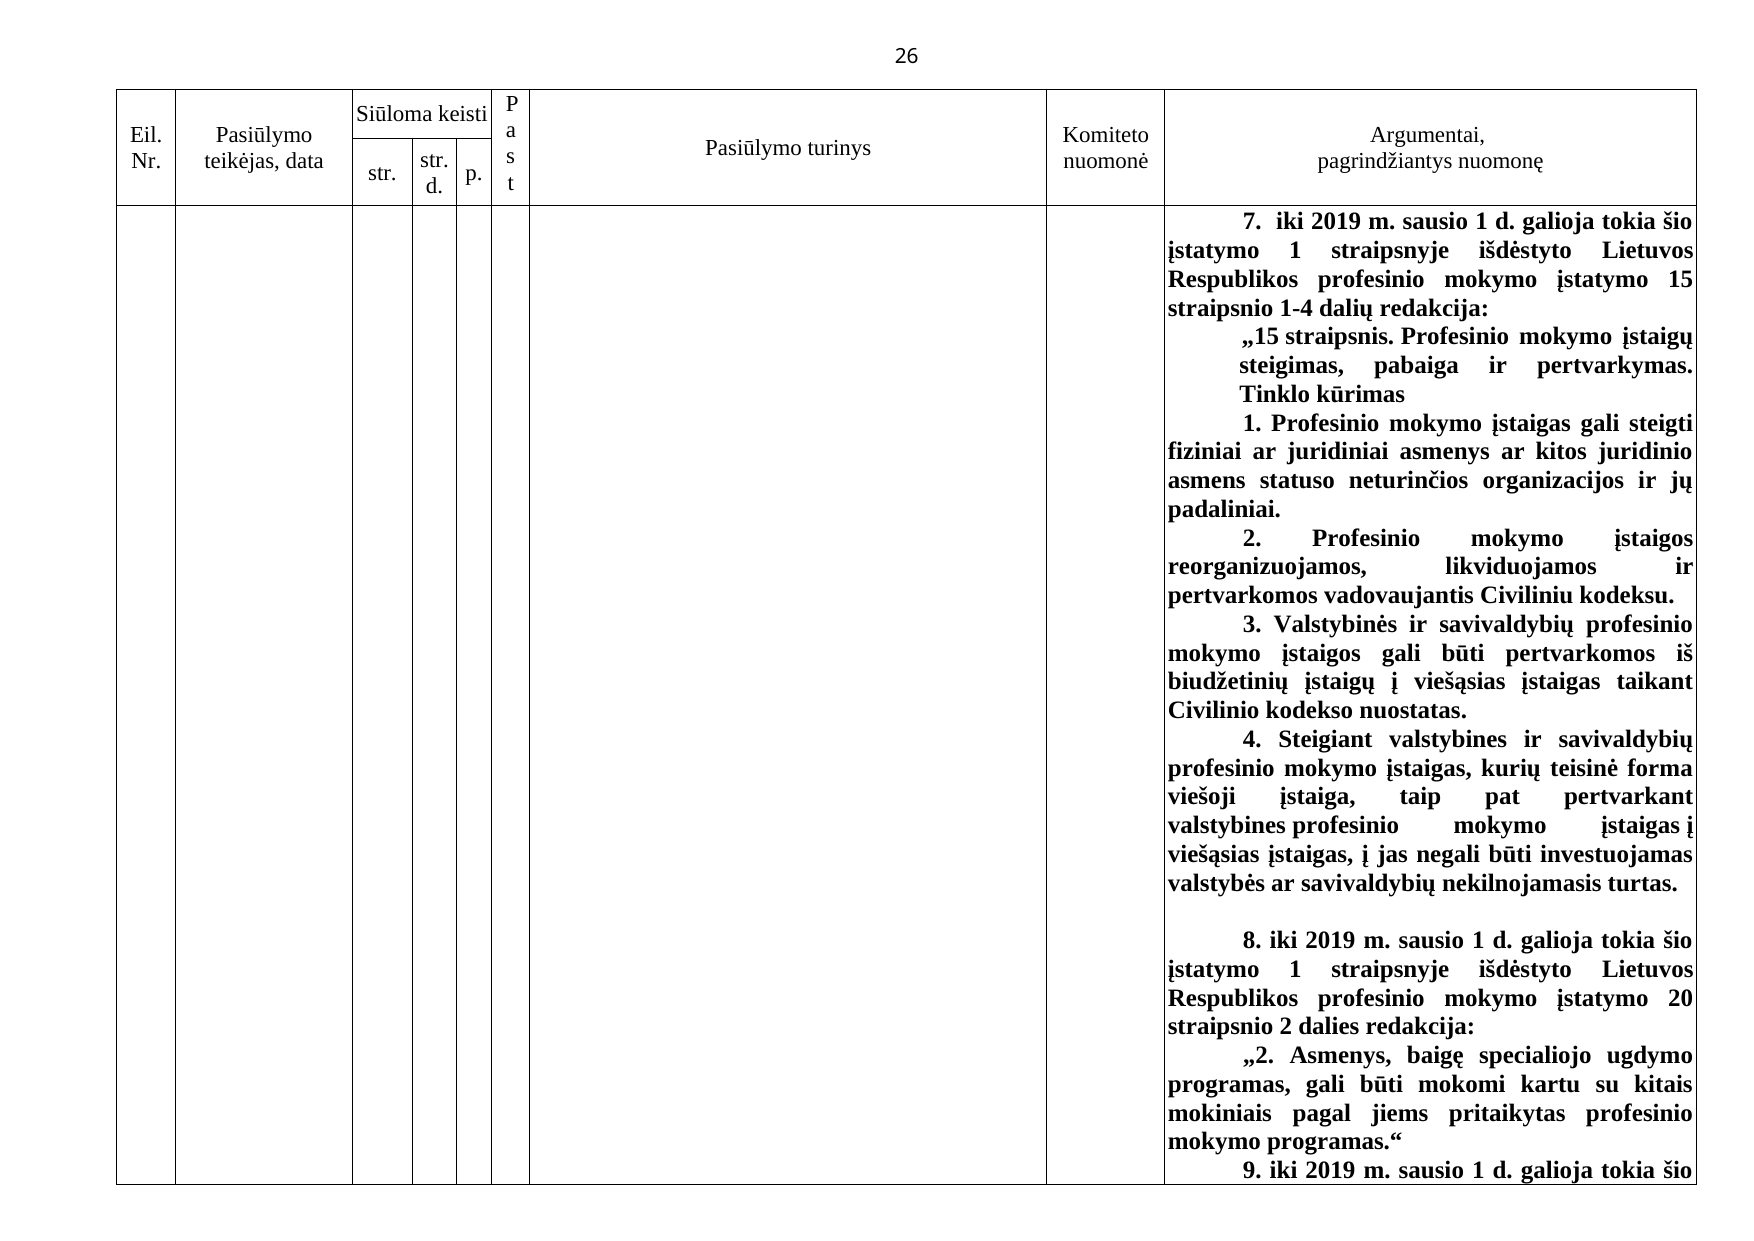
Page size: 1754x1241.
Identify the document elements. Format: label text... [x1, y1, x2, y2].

table_cell str. [353, 139, 412, 205]
table_header Pasiūlymo turinys [530, 90, 1046, 205]
table_cell [176, 206, 352, 1184]
table_cell str. d. [413, 139, 456, 205]
table_header Eil. Nr. [117, 90, 175, 205]
table_cell Argumentai: Komitetas, atsižvelgdamas į tai, kad yra keičiamas Profesinio mokymo įstatymo VIII-450 pakeitimo įstatymo projekto XIIIP-1074(2) įsigaliojimo data, siūlo šio įstatymo įsigaliojimo datą patikslinti. Pasiūlymas: Pakeisti 2 straipsnį ir jį išdėstyti taip: „2 straipsnis. Baigiamosios nuostatos 1. Šis įstatymas, išskyrus šio straipsnio 2 dalį, įsigalioja 2018 m. rugsėjo 1 d. 2. Šio įstatymo 13 straipsnio 5 dalis ir 16 straipsnis įsigalioja nuo 2018 m. sausio 1 d. 3. Šio įstatymo 13 straipsnis, išskyrus 5 dalį, įsigalioja nuo 2020 m. sausio 1 d. 4. Vyriausybė, švietimo ir mokslo ministras, ūkio ministras iki šio įstatymo įsigaliojimo priima įstatymo įgyvendinamuosius teisės aktus. 2 straipsnis. Baigiamosios nuostatos 1. Šis įstatymas, išskyrus šio įstatymo 1 straipsnyje išdėstyto Lietuvos Respublikos profesinio mokymo įstatymo 12 straipsnio 2 dalį, 13 – 14 straipsnius, 15 straipsnio 1-4 dalis, 16, 17, 19 straipsnio 4 dalis, 20 straipsnio 2 dalis, 22, 35- 41 straipsnį, įsigalioja 2018 m. vasario 1 d. 2. Šio įstatymo 1 straipsnyje išdėstyto Lietuvos Respublikos profesinio mokymo įstatymo 12 straipsnio 2 dalis, 13- 14 straipsnių, 15 straipsnio 1-4 dalis, 16, 17, 19 straipsnio 4 dalis, 20 straipsnio 2 dalis, 22, 35- 41 straipsnis įsigalioja 2019 m. sausio 1 d. 3. Valstybinės ir savivaldybių profesinio mokymo įstaigos, kurios nėra viešosios įstaigos, iki 2019 m. sausio 1 d. pertvarkomos į viešąsias įstaigas. Šių įstaigų kolegialių valdymo organų įgaliojimai tęsiasi iki profesinio mokymo įstaigos pertvarkymo į viešąją įstaigą ir jos įregistravimo /Juridinių asmenų registre momento. 4. iki 2019 m. sausio 1 d. galioja tokia šio įstatymo 1 straipsnyje išdėstyto Lietuvos Respublikos profesinio mokymo įstatymo 11 straipsnio 3 dalis redakcija: „11 straipsnis. Kompetencijų įvertinimas ir kvalifikacijos suteikimas 3. Kvalifikacija suteikiama asmeniui, įgijusiam visas kvalifikacijai įgyti reikalingas kompetencijas, nustatytas atitinkamo profesinio standarto arba profesinio rengimo standarto, kai jų nėra – atitinkamoje profesinio mokymo programoje, įregistruotoje Studijų, mokymo programų ir kvalifikacijų registre.“ 5. iki 2019 m. sausio 1 d. galioja tokia šio įstatymo 1 straipsnyje išdėstyto Lietuvos Respublikos profesinio mokymo įstatymo 13 straipsnio redakcija: „13 straipsnis. Profesinio mokymo programų rengimas ir įteisinimas 1. Profesinis mokymas vykdomas pagal formaliojo ir neformaliojo profesinio mokymo programas. 2. Profesinio mokymo teikėjas priimti asmenis mokytis bei pradėti vykdyti formaliojo profesinio mokymo programas gali tik gavęs Švietimo ir mokslo ministerijos išduotą licenciją. 3. Profesinio mokymo programų rengimą turi teisę inicijuoti ir (arba) rengti profesinio mokymo teikėjas, Lietuvos Respublikos ar kitos valstybės narės pilietis, kitas fizinis asmuo, kuris naudojasi Europos Sąjungos teisės aktuose jam suteiktomis judėjimo valstybėse narėse teisėmis, Lietuvos Respublikos ar kitos valstybės narės juridinis asmuo (toliau – fizinis ir juridinis asmuo) arba kita juridinio asmens statuso neturinti organizacija bei jų padaliniai. 4. Formaliojo profesinio mokymo programa yra skirta įgyti kvalifikacijai, įregistruotai Studijų, mokymo programų ir kvalifikacijų registre, kurį steigia Vyriausybė. 5. Formaliojo profesinio mokymo programų rengimo ir įteisinimo tvarką nustato švietimo ir mokslo ministras. 6. Formaliojo profesinio mokymo programa turi atitikti kvalifikaciją aprašantį profesinį standartą ar atitinkamą profesinio rengimo standartą. 7. Formaliojo profesinio mokymo programos gali būti vykdomos kartu su bendrojo lavinimo programomis arba papildomos kitomis programomis, skiriamomis asmens socializacijai, savirealizacijai, įsitvirtinimui darbo rinkoje. 8. Formaliojo profesinio mokymo programos, kvalifikacijos, profesiniai ir profesinio rengimo standartai registruojami Studijų, mokymo programų ir kvalifikacijų registre. 9. Neformaliojo profesinio mokymo programa yra skirta kompetencijoms įgyti ar joms tobulinti. 10. Reikalavimus neformaliojo profesinio mokymo programoms ir jų vykdymui gali nustatyti mokymą pagal šią programą užsakanti ar jį finansuojanti institucija. 11. Neformaliojo profesinio mokymo programos gali būti registruojamos Kvalifikacijos tobulinimo programų ir renginių registre. 6. iki 2019 m. sausio 1 d. galioja tokia šio įstatymo 1 straipsnyje išdėstyto Lietuvos Respublikos profesinio mokymo įstatymo 14 straipsnio redakcija: „14 straipsnis. Licencija vykdyti formalųjį profesinį mokymą 1. Formalųjį profesinį mokymą gali vykdyti juridiniai asmenys, kitos juridinio asmens statuso neturinčios Lietuvos ar kitos valstybės narės organizacijos ir jų padaliniai, įsteigti Lietuvos Respublikoje, arba fiziniai asmenys, kurie naudojasi Europos Sąjungos teisės aktuose jiems suteiktomis judėjimo valstybėse narėse teisėmis, turintys formaliojo profesinio mokymo licenciją (toliau – licencija), kuri suteikia teisę vykdyti Licencijų registre juridiniam ar fiziniam asmeniui įrašytas formaliojo profesinio mokymo programas. 2. Licencijas išduoda, jų galiojimą sustabdo, galiojimo sustabdymą panaikina ir galiojimą panaikina švietimo ir mokslo ministras. Formaliojo profesinio mokymo licencijavimo taisykles tvirtina Vyriausybė. 3. Fiziniai ir juridiniai asmenys, kitos juridinio asmens statuso neturinčios Lietuvos ar kitos valstybės narės organizacijos bei jų padaliniai, norintys vykdyti formalųjį profesinį mokymą, turi atitikti šiuos reikalavimus: 1) profesijos mokytojai arba kandidatai į profesijos mokytojus turi atitikti profesinio mokymo programose ir Švietimo įstatyme nustatytus reikalavimus; 2) teorinio ir praktinio mokymo vietos, mokymui skirti materialieji ir metodiniai ištekliai turi atitikti numatomą mokyti mokinių skaičių ir profesinio mokymo programoje nustatytus reikalavimus; 3) turėti mokymo patalpas, aprūpintas materialiaisiais ištekliais. 4. Atitikties nustatytiems reikalavimams vertinimą organizuoja ir atlieka, ekspertizės aktą dėl pasirengimo vykdyti mokymo programas išduoda Švietimo ir mokslo ministerijos įgaliota institucija. 5. Sprendimas dėl licencijos išdavimo ar motyvuotas atsisakymas ją išduoti turi būti pateikiamas juridiniam ar fiziniam asmeniui ne vėliau kaip per 30 dienų nuo paraiškos (prašymo) gavimo dienos. Nustačiusi, kad pateikti ne visi reikiami dokumentai, pateikti dokumentai netinkamai įforminti, dokumentuose yra klaidingų ir (ar) netikslių duomenų, Švietimo ir mokslo ministerija per 10 darbo dienų nuo dokumentų gavimo dienos apie tai informuoja siekiantį gauti (papildyti, patikslinti) licenciją juridinį ar fizinį asmenį ir nustato 30 kalendorinių dienų terminą trūkumams pašalinti. Terminas licencijai išduoti skaičiuojamas nuo visų tinkamai įformintų dokumentų ir informacijos pateikimo dienos. Atsakymo dėl licencijos išdavimo nepateikimas nelaikomas licencijos išdavimu. 6. Už licencijos išdavimą, papildymą, patikslinimą ar dublikato išdavimą turi būti sumokėta Vyriausybės nustatyto dydžio valstybės rinkliava. Valstybės rinkliava sumokama iki švietimo ir mokslo ministro sprendimo dėl licencijos išdavimo priėmimo, papildymo, patikslinimo ar dublikato išdavimo priėmimo. 7. Licencija neišduodama, jeigu: 1) pateikti dokumentai ir paraiška neatitinka Formaliojo profesinio mokymo licencijavimo taisyklėse nustatytų reikalavimų; 2) juridiniam ar fiziniam asmeniui licencijos galiojimas buvo panaikintas dėl nustatytų pažeidimų, kurie per nustatytą laikotarpį nebuvo pašalinti, ir nuo licencijos galiojimo panaikinimo dienos nepraėjo 6 mėnesiai; 3) nesumokėta valstybės rinkliava. 8. Švietimo ir mokslo ministras gali priimti sprendimą sustabdyti licencijos galiojimą 30 kalendorinių dienų, esant objektyvioms priežastims terminas gali būti pratęsiamas dar 30 kalendorinių dienų nustatytiems pažeidimams ištaisyti šiais atvejais: 1) jeigu nustatoma, kad profesijos mokytojai neatitinka profesinio mokymo programoje (programose) ir Švietimo įstatyme nustatytų reikalavimų; 2) teorinio ir praktinio mokymo vietos, mokymui skirti materialieji ir metodiniai ištekliai neatitinka numatomo mokyti mokinių skaičiaus ir mokymo programoje nustatytų reikalavimų; 3) mokymo proceso organizavimas, mokinių priėmimas ir jų apskaita, mokymosi pasiekimus įteisinančių dokumentų išdavimas ir jų apskaita vykdoma nesilaikant teisės aktų nustatytų reikalavimų; 4) jeigu nustatoma, kad juridinis asmuo, kita juridinio asmens statuso neturinti Lietuvos ar kitos valstybės narės organizacija ir jos padalinys, įsteigtas Lietuvos Respublikoje, arba fizinis asmuo, kuris naudojasi Europos Sąjungos teisės aktuose jam suteiktomis judėjimo valstybėse narėse teisėmis, nesilaiko Formaliojo profesinio mokymo licencijavimo taisyklėse nustatytų licencijuojamos veiklos sąlygų. 9. Licencijos galiojimo sustabdymas švietimo ir mokslo ministro sprendimu gali būti panaikinamas, jeigu nustatyti pažeidimai pašalinami. 10. Švietimo ir mokslo ministras gali priimti sprendimą licencijos galiojimą panaikinti šiais atvejais: 1) juridinio asmens, kitos juridinio asmens statuso neturinčios Lietuvos ar kitos valstybės narės organizacijos ir jos padalinio, įsteigto Lietuvos Respublikoje, arba fizinio asmens, kuris naudojasi Europos Sąjungos teisės aktuose jam suteiktomis judėjimo valstybėse narėse teisėmis, prašymu; 2) juridinis asmuo, kita juridinio asmens statuso neturinti Lietuvos ar kitos valstybės narės organizacija bei jos padalinys, įsteigtas Lietuvos Respublikoje, pasibaigia; 3) kai paaiškėja, kad juridinis asmuo, kita juridinio asmens statuso neturinti Lietuvos ar kitos valstybės narės organizacija ir jos padalinys, įsteigtas Lietuvos Respublikoje, arba fizinis asmuo, kuris naudojasi Europos Sąjungos teisės aktuose jam suteiktomis judėjimo valstybėse narėse teisėmis, licencijai gauti pateiktuose dokumentuose nurodė klaidingus duomenis; 4) kai juridinis asmuo, kita juridinio asmens statuso neturinti Lietuvos ar kitos valstybės narės organizacija ir jos padalinys, įsteigtas Lietuvos Respublikoje, arba fizinis asmuo, kuris naudojasi Europos Sąjungos teisės aktuose jam suteiktomis judėjimo valstybėse narėse teisėmis, kuriam licencijos galiojimas buvo sustabdytas, per nustatytą terminą nepašalina pažeidimų, dėl kurių licencijos galiojimas buvo sustabdytas; 5) mirus licencijos turėtojui – fiziniam asmeniui.“ 7. iki 2019 m. sausio 1 d. galioja tokia šio įstatymo 1 straipsnyje išdėstyto Lietuvos Respublikos profesinio mokymo įstatymo 15 straipsnio 1-4 dalių redakcija: „15 straipsnis. Profesinio mokymo įstaigų steigimas, pabaiga ir pertvarkymas. Tinklo kūrimas 1. Profesinio mokymo įstaigas gali steigti fiziniai ar juridiniai asmenys ar kitos juridinio asmens statuso neturinčios organizacijos ir jų padaliniai. 2. Profesinio mokymo įstaigos reorganizuojamos, likviduojamos ir pertvarkomos vadovaujantis Civiliniu kodeksu. 3. Valstybinės ir savivaldybių profesinio mokymo įstaigos gali būti pertvarkomos iš biudžetinių įstaigų į viešąsias įstaigas taikant Civilinio kodekso nuostatas. 4. Steigiant valstybines ir savivaldybių profesinio mokymo įstaigas, kurių teisinė forma viešoji įstaiga, taip pat pertvarkant valstybines profesinio mokymo įstaigas į viešąsias įstaigas, į jas negali būti investuojamas valstybės ar savivaldybių nekilnojamasis turtas. 8. iki 2019 m. sausio 1 d. galioja tokia šio įstatymo 1 straipsnyje išdėstyto Lietuvos Respublikos profesinio mokymo įstatymo 20 straipsnio 2 dalies redakcija: „2. Asmenys, baigę specialiojo ugdymo programas, gali būti mokomi kartu su kitais mokiniais pagal jiems pritaikytas profesinio mokymo programas.“ 9. iki 2019 m. sausio 1 d. galioja tokia šio įstatymo 1 straipsnyje išdėstyto Lietuvos Respublikos profesinio mokymo įstatymo 16 ir 17 straipsnių redakcija: „ 16 straipsnis. Lietuvos profesinio mokymo taryba. 1. Lietuvos profesinio mokymo taryba yra patariamoji institucija sprendžiant strateginius profesinio mokymo klausimus. 2. Lietuvos profesinio mokymo taryba lygiomis dalimis sudaroma iš valstybės ir savivaldybių institucijų, darbdavių ir verslo savivaldos institucijų bei darbuotojų interesams atstovaujančių organizacijų atstovų. 3. Lietuvos profesinio mokymo tarybos nuostatus tvirtina Vyriausybė.“ 10. iki 2019 m. sausio 1 d. galioja tokia šio įstatymo 1 straipsnyje išdėstyto Lietuvos Respublikos profesinio mokymo įstatymo 22 straipsnio redakcija: „22 straipsnis. Profesinio mokymo kokybės užtikrinimas 1. Profesinio mokymo kokybę pagal kompetenciją užtikrina Švietimo ir mokslo ministerija, Ūkio ministerija, kitos ministerijos ir Vyriausybės įstaigos, įstaigos prie Švietimo ir mokslo ministerijos, Kvalifikacijų tvarkymo institucija, savivaldybės institucijos, nevalstybinės profesinio mokymo įstaigos savininkas (dalyvių susirinkimas), profesinio mokymo įstaigos vadovas, inicijuodami ir įteisindami viešus susitarimus dėl profesinio mokymo kokybės sampratos, numatydami profesinio mokymo kokybės rodiklius, kriterijus, standartus ar kitokius reikalavimus, stebėdami ir vertindami profesinio mokymo atitiktį susitarimams, planuodami ir įgyvendindami profesinio mokymo tobulinimą. 2. Profesinio mokymo kokybei užtikrinti ir gerinti vykdoma profesinio mokymo stebėsena vadovaujantis švietimo ir mokslo ministro patvirtintais švietimo stebėsenos rodikliais ir jo nustatyta tvarka, profesinio mokymo įstaigų veiklos kokybės įsivertinimas ir išorinis vertinimas, profesinio mokymo programų vertinimas, mokymosi pasiekimų vertinimas, profesinio mokymo ir kvalifikacijų suteikimo priežiūra. 3. Už profesinio mokymo kokybę atsako profesinio mokymo teikėjas. 4. Profesinio mokymo įstaigos įsivertinimą ir išorinį vertinimą reglamentuoja Švietimo įstatymas.“ 11. iki 2019 m. sausio 1 d. galioja tokia šio įstatymo 1 straipsnyje išdėstyto Lietuvos Respublikos profesinio mokymo įstatymo 35-38 straipsnių redakcija: „35 straipsnis. Profesinio mokymo finansavimo šaltiniai Profesinis mokymas finansuojamas iš: 1) valstybės biudžeto; 2) savivaldybių biudžetų; 3) Užimtumo fondo; 4) socialinių partnerių lėšų; 5) kitų teisėtai gautų lėšų. 36 straipsnis. Profesinio mokymo finansavimas 1. Lėšas, skirtas profesiniam mokymui, sudaro: 1) mokymo lėšos; 2) ūkio lėšos; 3) kompetencijų vertinimo lėšos; 4) materialinės paramos lėšos; 5) investicijų lėšos profesinio mokymo ir kvalifikacijų sistemų plėtrai; 6) profesinio orientavimo lėšos. 2. Mokymo lėšos formaliajam profesiniam mokymui skiriamos iš valstybės biudžeto, valstybės biudžeto specialiųjų tikslinių dotacijų savivaldybių biudžetams ir (ar) Užimtumo fondo taikant Vyriausybės patvirtintą profesinio mokymo lėšų skaičiavimo vienam mokiniui metodiką. Mokymo lėšos pataisos pareigūnų profesinio mokymo įstaigų vykdomam formaliajam profesiniam mokymui skiriamos taikant Vyriausybės patvirtintą pataisos pareigūnų profesinio mokymo įstaigų profesinio mokymo lėšų skaičiavimo vienam mokiniui metodiką, o mokymo lėšos vidaus reikalų profesinio mokymo įstaigų vykdomam formaliajam profesiniam mokymui – taikant Vyriausybės patvirtintą vidaus reikalų profesinio mokymo įstaigų profesinio mokymo lėšų skaičiavimo vienam mokiniui metodiką. 3. Teisės aktų nustatyta tvarka neformalųjį profesinį mokymą finansuoja mokymą užsakantis fizinis ar juridinis asmuo, jis gali būti remiamas iš valstybės, savivaldybių biudžetų ir Užimtumo fondo. 4. Biudžetinėms ir viešosioms profesinio mokymo įstaigoms bei profesinio mokymo teikėjams, vykdantiems valstybės finansuojamas profesinio mokymo programas, mokymo lėšų skiriama iš valstybės biudžeto, valstybės biudžeto specialiųjų tikslinių dotacijų savivaldybių biudžetams, savivaldybių biudžetų ar Užimtumo fondo. 5. Įmonės, įstaigos, ūkininko ūkio darbuotojų tęstinis profesinis mokymas vykdomas įmonės, įstaigos, ūkininko ūkio arba besimokančiųjų lėšomis. Teisės aktų nustatyta tvarka įmonės, įstaigos ar ūkininko ūkio darbuotojų mokymui gali būti skiriama ir valstybės biudžeto lėšų. 6. Bedarbių ir įspėtų apie atleidimą iš darbo asmenų profesinis mokymas finansuojamas Užimtumo rėmimo įstatymo nustatyta tvarka. 7. Asmens kompetencijoms vertinti lėšų skiriama taikant Vyriausybės patvirtintą Kompetencijų vertinimo lėšų skaičiavimo vienam asmeniui metodiką. Lėšos skirstomos vadovaujantis kompetencijų vertinimo lėšų paskirstymo tvarkos aprašu. 8. Lėšos mokinių profesiniam orientavimui bendrojo lavinimo ir profesinėse mokyklose skiriamos taikant lėšų skyrimo vienam mokiniui principą. 9. Asmenų profesiniam orientavimui profesinio orientavimo centruose, darbo biržose lėšų skiria Socialinės apsaugos ir darbo ministerija jos nustatyta tvarka. 10. Valstybės ir savivaldybės profesinio mokymo įstaigai ūkio lėšas skiria savininko teises ir pareigas įgyvendinanti institucija (dalyvių susirinkimas), nevalstybinei profesinio mokymo įstaigai – savininkas (dalyvių susirinkimas). Viešosioms profesinio mokymo įstaigoms gali būti skiriama ūkio lėšų iš valstybės biudžeto, savivaldybių biudžetų ar Užimtumo fondo arba kitų lėšų. Savivaldybių profesinio mokymo įstaigoms, kurių teisinė forma – biudžetinė arba viešoji įstaiga, gali būti skiriama ūkio lėšų iš atitinkamų metų valstybės biudžeto specialiųjų tikslinių dotacijų savivaldybių biudžetams pagal Vyriausybės patvirtintą metodiką. 11. Investicinių lėšų iš valstybės biudžeto profesinio mokymo ir kvalifikacijų sistemų plėtrai (statyboms, renovacijai, materialinei mokymo bazei atnaujinti, standartams rengti ir kt.) skiriama pagal investicines programas, patvirtintas atitinkamų metų Valstybės investicijų programoje. Investicinių lėšų profesinio mokymo įstaigoms gali skirti ir savininkas (dalyvių susirinkimas) savo nustatyta tvarka. 12. Socialiniams partneriams šio įstatymo 28 straipsnio 3, 5, 6, 7 ir 8 punktuose nustatytoms funkcijoms vykdyti lėšos skiriamos pagal patvirtintas pajamų ir išlaidų sąmatas iš ministerijų, kurių reguliavimo sričiai yra numatytos šios funkcijos, tam tikslui skirtų asignavimų. 37 straipsnis. Materialinė parama 1. Mokiniams, kurie mokosi pagal profesinio mokymo programas siekdami įgyti pirmąją kvalifikaciją, pataisos pareigūnų profesinio mokymo įstaigų ir vidaus reikalų profesinio mokymo įstaigų mokiniams Vyriausybės nustatyta tvarka gali būti mokamos stipendijos ir teikiama kita materialinė parama. 2. Specialiųjų poreikių mokiniams, siekiantiems įgyti pirmąją kvalifikaciją ir negaunantiems stipendijos, teisės aktų nustatyta tvarka skiriamas maitinimas ir teikiama kita materialinė parama. 3. Mokinių, kurių mokymas vykdomas pagal Užimtumo rėmimo ar Neįgaliųjų socialinės integracijos įstatymus, materialinė parama skiriama šių įstatymų ir jų įgyvendinamųjų teisės aktų nustatyta tvarka. 38 straipsnis. Užmokestis už profesinį mokymą 1. Nevalstybinėje profesinio mokymo įstaigoje papildomą užmokestį už profesinį mokymą nustato įstaigos savininkas (dalyvių susirinkimas). 2. Užmokesčio dydį už neformalųjį profesinį mokymą valstybinėse ir savivaldybių profesinio mokymo įstaigose – biudžetinėse ir viešosiose įstaigose – nustato įstaigos savininko teises ir pareigas įgyvendinanti institucija (dalyvių susirinkimas). 3. Profesinės mokymo įstaigos teikiamos nenumatytos profesinio mokymo programose papildomos praktinio mokymo priemonės ir mokymo(si) paslaugos (konsultacijos, kursai ir kt.) yra mokamos. Užmokesčio dydį už teikiamas paslaugas nustato profesinio mokymo įstaigos vadovas, suderinęs su mokymo įstaigos taryba.“ 12. iki 2019 m. sausio 1 d. galioja tokia šio įstatymo 1 straipsnyje išdėstyto Lietuvos Respublikos profesinio mokymo įstatymo 39 straipsnio redakcija: „39 straipsnis. Turto valdymas, naudojimas ir disponavimas juo valstybinėse ir savivaldybių profesinio mokymo įstaigose Valstybinės ir savivaldybių profesinio mokymo įstaigos, kurių teisinė forma yra viešoji įstaiga, joms perduotą panaudos pagrindais neatlygintinai naudotis valstybės ar savivaldybių turtą turi teisę švietimo ir mokslo ministro ir finansų ministro nustatyta tvarka išnuomoti arba perduoti neatlygintinai tretiesiems asmenims, jeigu tai būtina profesinio mokymo įstaigos veiklai užtikrinti. Profesinio mokymo įstaigos joms perduotą panaudos pagrindais neatlygintinai naudotis valstybės ar savivaldybių turtą išnuomoja viešo konkurso būdu. Profesinio mokymo įstaigos joms perduotą panaudos pagrindais neatlygintinai naudotis valstybės ar savivaldybių turtą gali perduoti neatlygintinai naudotis panaudos pagrindais tik valstybinėms ar savivaldybių įstaigoms, kurių pagrindinė veikla yra formalusis švietimas. Sprendimus dėl turto nuomos ar panaudos profesinio mokymo įstaigos priima suderinusios su profesinio mokymo įstaigos savininku (profesinio mokymo įstaigos savininko teises ir pareigas įgyvendinančia institucija) ar dalyvių susirinkimu. Turto nuomos ar panaudos sutarties terminas gali būti ne ilgesnis kaip 5 metai ir ne ilgesnis kaip terminas, kuriam valstybės ar savivaldybių turtas panaudos pagrindais perduotas profesinėms mokymo įstaigoms. Gautos lėšos gali būti naudojamos tik profesinio mokymo įstaigų įstatuose numatytai veiklai vykdyti.“ [1165, 206, 1696, 1184]
table_header Argumentai, pagrindžiantys nuomonę [1165, 90, 1696, 205]
table_cell [413, 206, 456, 1184]
table_header Siūloma keisti [353, 90, 491, 138]
table_cell P [492, 206, 529, 1184]
table_header Pastabos [492, 90, 529, 205]
table_header Pasiūlymo teikėjas, data [176, 90, 352, 205]
table_cell p. [457, 139, 491, 205]
table_cell [457, 206, 491, 1184]
table_cell [353, 206, 412, 1184]
table_cell [1047, 206, 1164, 1184]
table_cell [530, 206, 1046, 1184]
table_header Komiteto nuomonė [1047, 90, 1164, 205]
table_cell [117, 206, 175, 1184]
